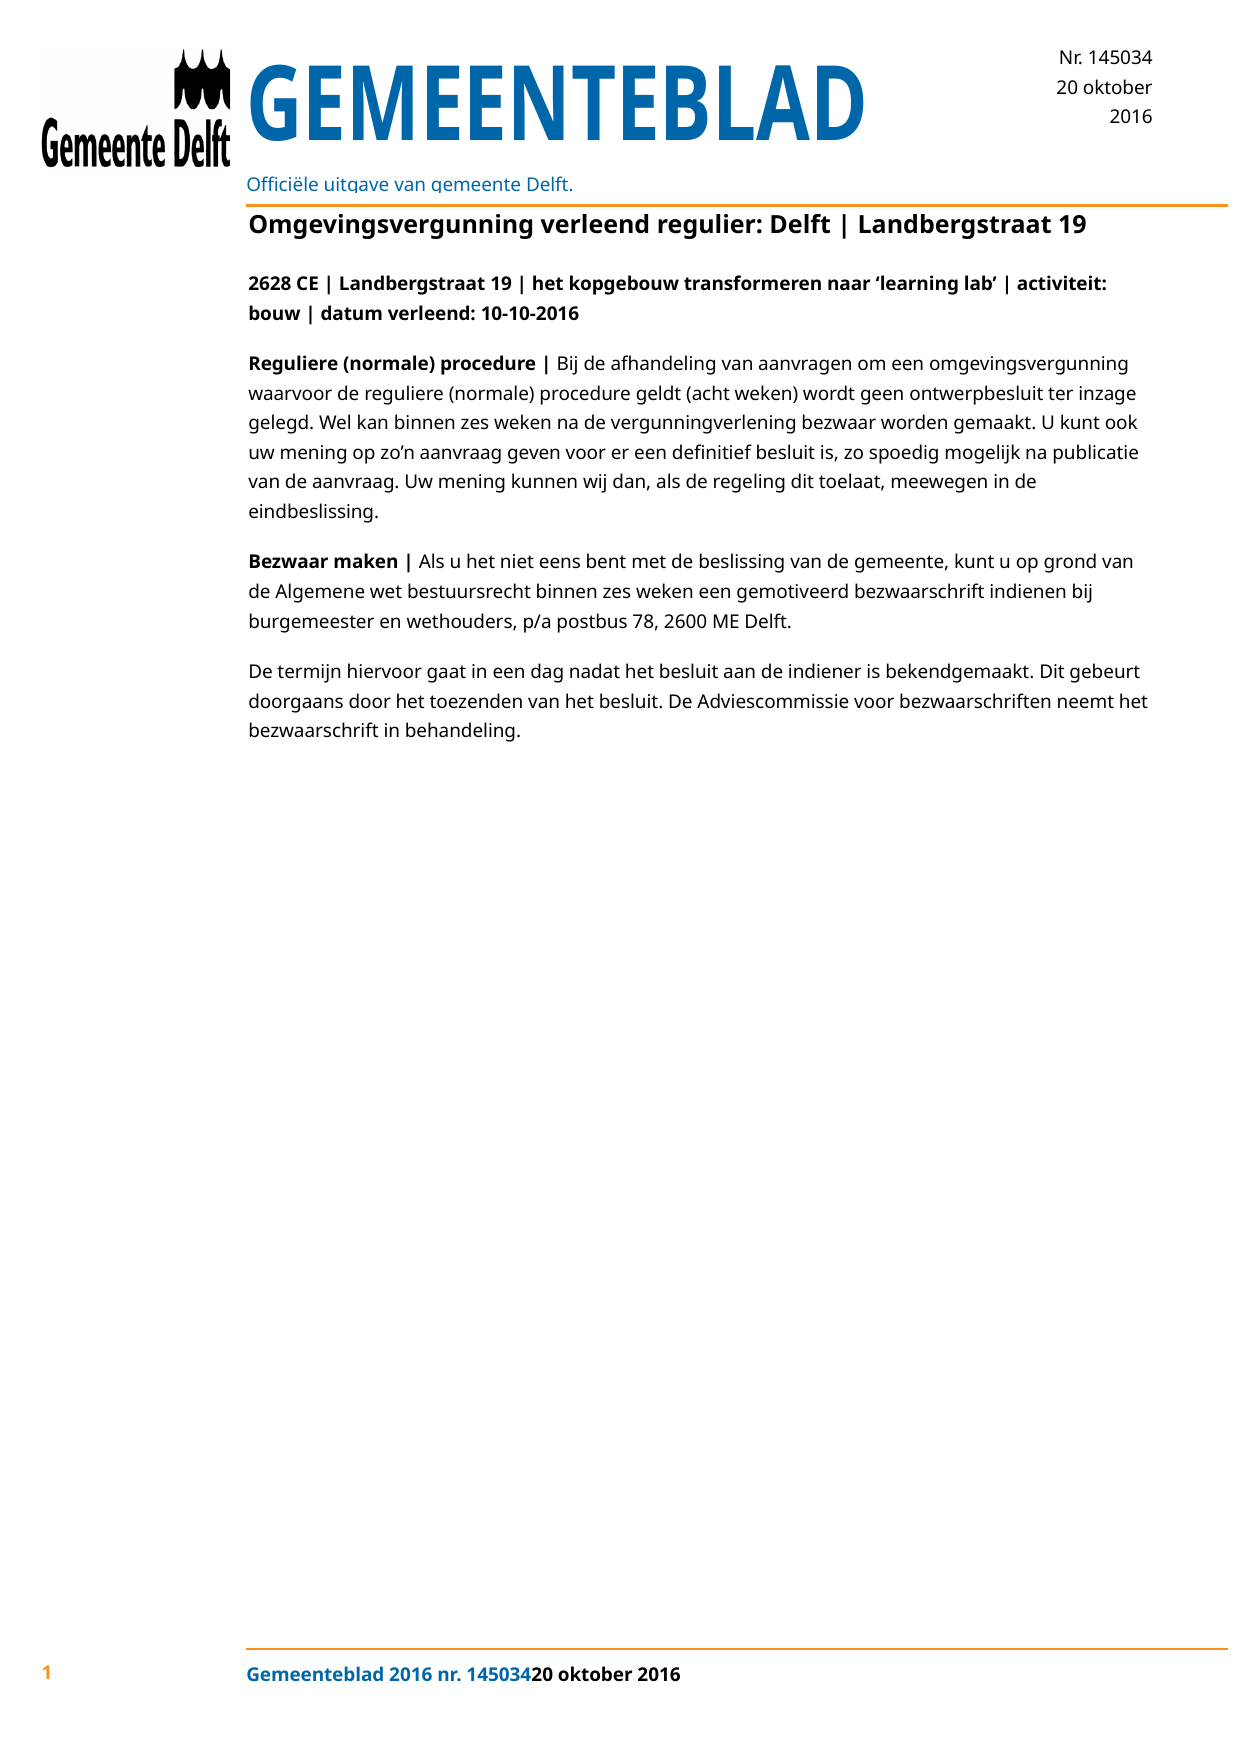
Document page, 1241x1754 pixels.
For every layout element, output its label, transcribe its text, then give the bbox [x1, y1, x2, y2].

text Omgevingsvergunning verleend regulier: Delft | Landbergstraat 19 [248, 207, 1152, 241]
text Bezwaar maken | Als u het niet eens bent met de beslissing van de gemeente, kunt u op grond van de Algemene wet bestuursrecht binnen zes weken een gemotiveerd bezwaarschrift indienen bij burgemeester en wethouders, p/a postbus 78, 2600 ME Delft. [248, 549, 1152, 633]
text 2628 CE | Landbergstraat 19 | het kopgebouw transformeren naar ‘learning lab’ | activiteit: bouw | datum verleend: 10-10-2016 [248, 270, 1152, 326]
picture [41, 47, 231, 172]
text Reguliere (normale) procedure | Bij de afhandeling van aanvragen om een omgevingsvergunning waarvoor de reguliere (normale) procedure geldt (acht weken) wordt geen ontwerpbesluit ter inzage gelegd. Wel kan binnen zes weken na de vergunningverlening bezwaar worden gemaakt. U kunt ook uw mening op zo’n aanvraag geven voor er een definitief besluit is, zo spoedig mogelijk na publicatie van de aanvraag. Uw mening kunnen wij dan, als de regeling dit toelaat, meewegen in de eindbeslissing. [248, 350, 1152, 524]
text De termijn hiervoor gaat in een dag nadat het besluit aan de indiener is bekendgemaakt. Dit gebeurt doorgaans door het toezenden van het besluit. De Adviescommissie voor bezwaarschriften neemt het bezwaarschrift in behandeling. [248, 658, 1152, 743]
